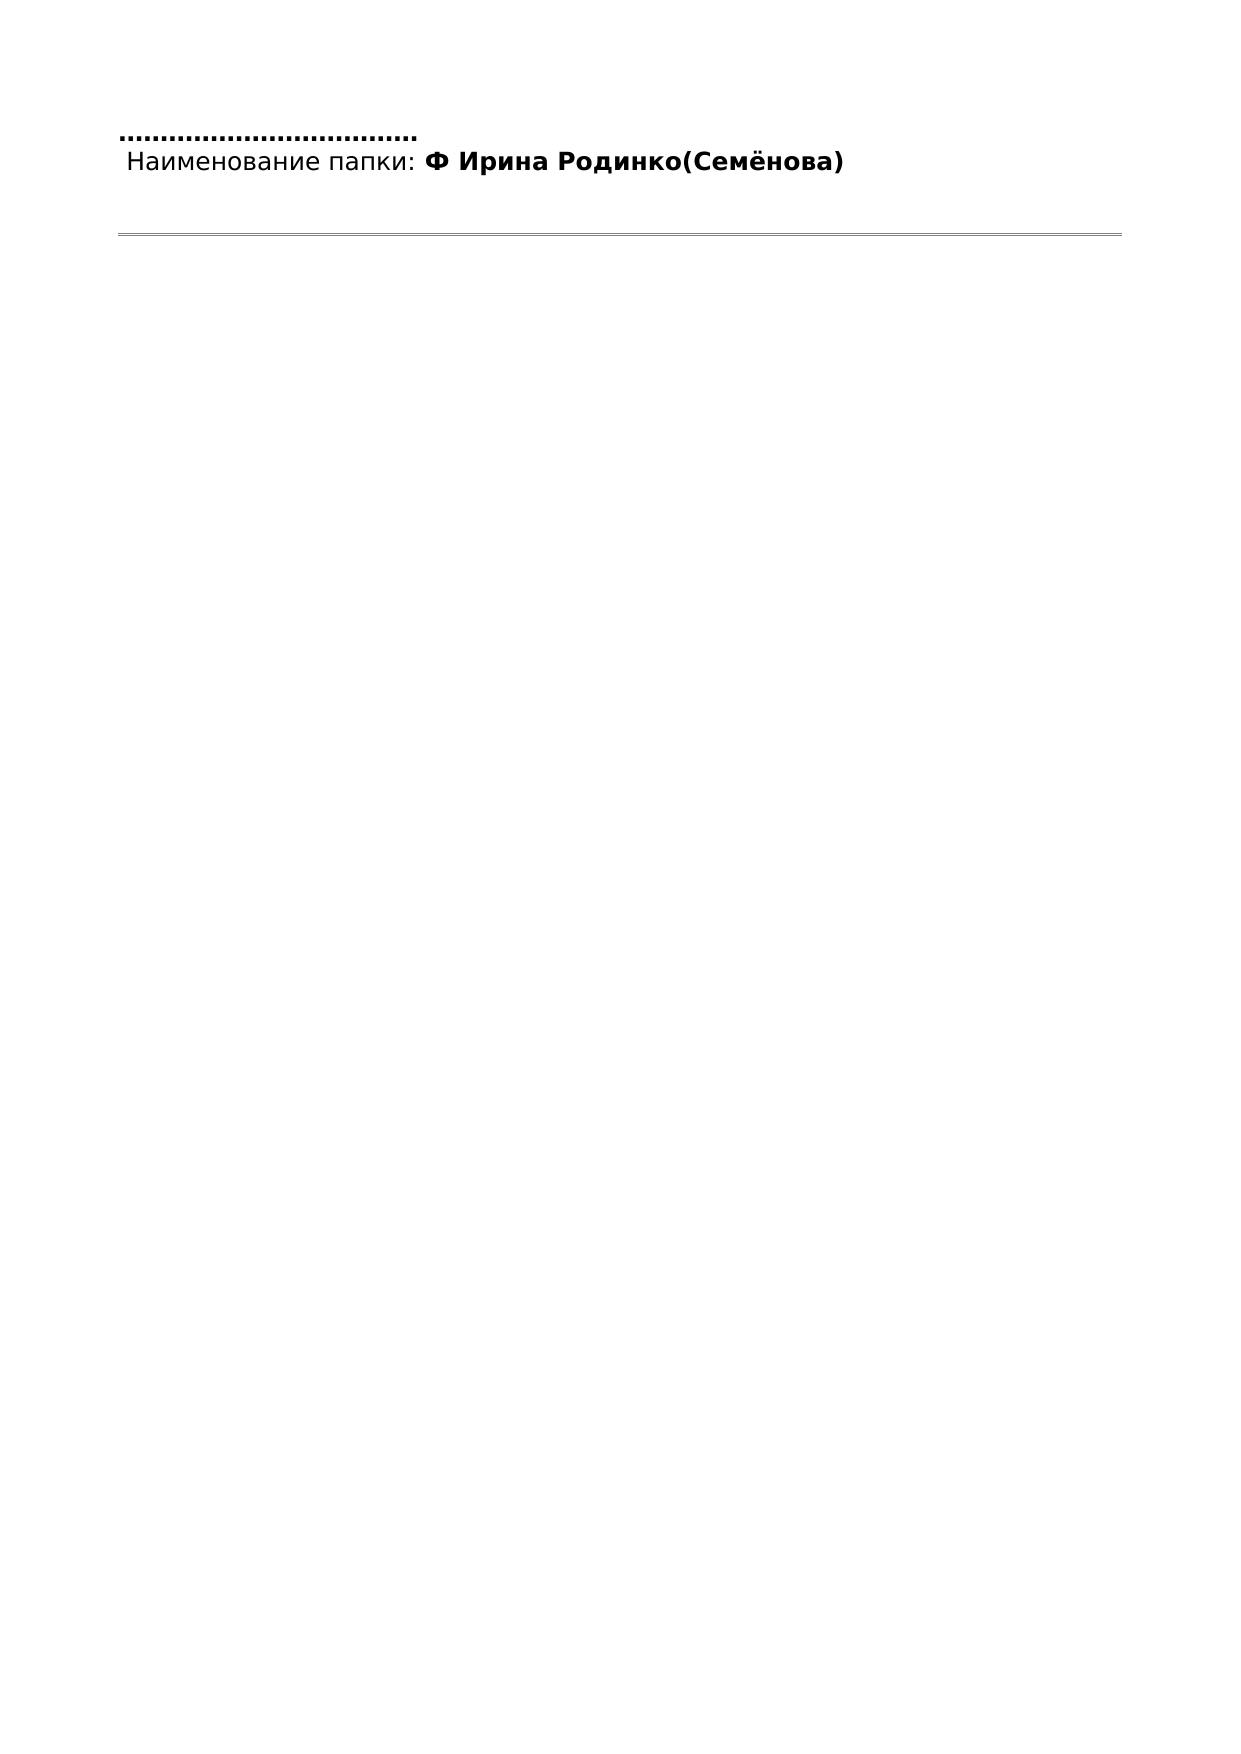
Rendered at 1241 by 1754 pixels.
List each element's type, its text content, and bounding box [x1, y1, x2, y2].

text ……………………………… Наименование папки: Ф Ирина Родинко(Семёнова) [118, 118, 1122, 206]
